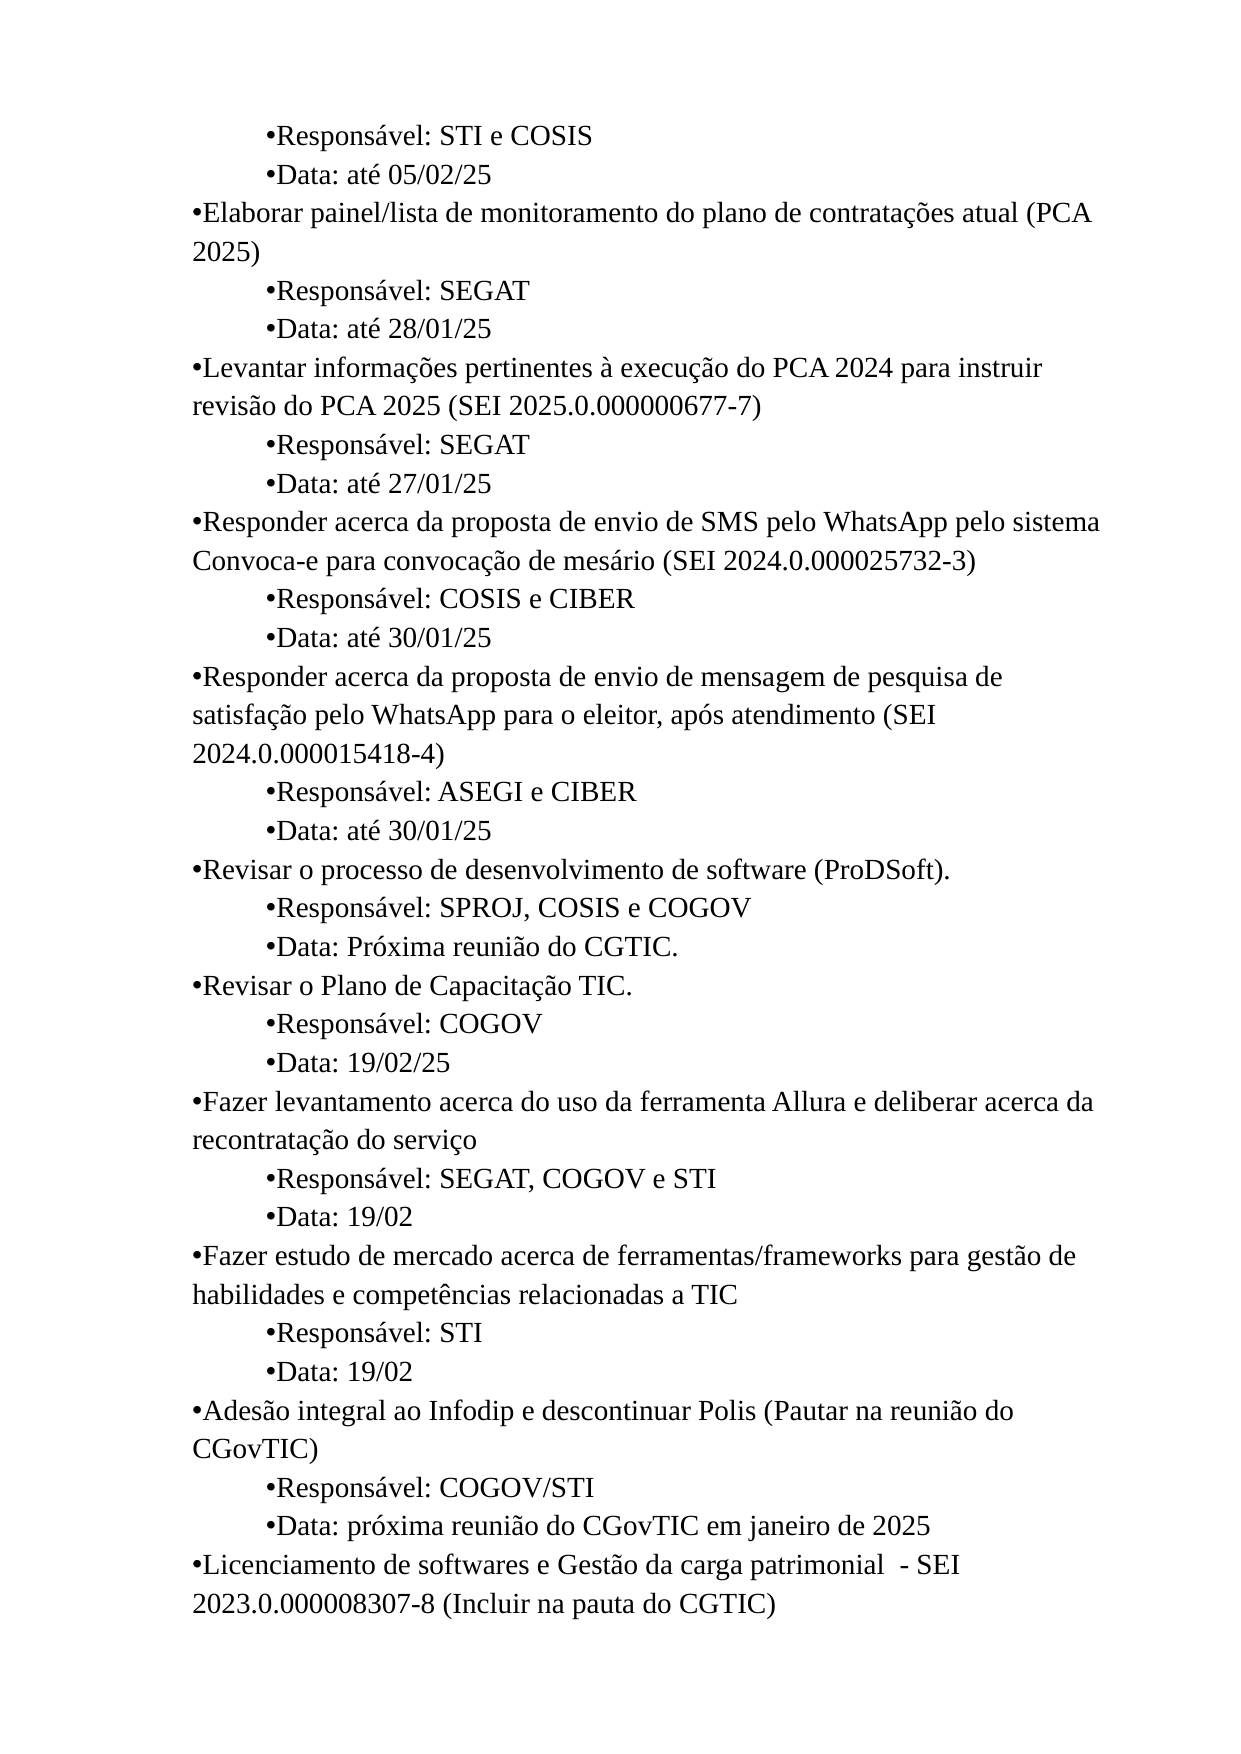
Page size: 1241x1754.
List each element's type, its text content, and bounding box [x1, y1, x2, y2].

list Data: 19/02​​​​​​​ [118, 1199, 1122, 1233]
list Fazer levantamento acerca do uso da ferramenta Allura e deliberar acerca da recontratação do serviço [118, 1084, 1122, 1156]
list Responder acerca da proposta de envio de SMS pelo WhatsApp pelo sistema Convoca-e para convocação de mesário (SEI 2024.0.000025732-3) [118, 504, 1122, 577]
list Data: próxima reunião do CGovTIC em janeiro de 2025 [118, 1508, 1122, 1542]
list Data: até 05/02/25 [118, 157, 1122, 190]
list Adesão integral ao Infodip e descontinuar Polis (Pautar na reunião do CGovTIC) [118, 1393, 1122, 1465]
list Data: 19/02 [118, 1354, 1122, 1388]
list Responder acerca da proposta de envio de mensagem de pesquisa de satisfação pelo WhatsApp para o eleitor, após atendimento (SEI 2024.0.000015418-4) [118, 659, 1122, 769]
list Responsável: COGOV/STI [118, 1470, 1122, 1503]
list Revisar o processo de desenvolvimento de software (ProDSoft). [118, 852, 1122, 886]
list Responsável: SEGAT [118, 427, 1122, 461]
list Data: até 27/01/25 [118, 466, 1122, 499]
list Responsável: SEGAT, COGOV e STI [118, 1161, 1122, 1194]
list Data: até 28/01/25 [118, 311, 1122, 345]
list Data: 19/02/25 [118, 1045, 1122, 1079]
list Responsável: COSIS e CIBER [118, 582, 1122, 615]
list Revisar o Plano de Capacitação TIC. [118, 968, 1122, 1001]
list Levantar informações pertinentes à execução do PCA 2024 para instruir revisão do PCA 2025 (SEI 2025.0.000000677-7) [118, 350, 1122, 422]
list Responsável: SEGAT [118, 273, 1122, 306]
list Responsável: COGOV [118, 1006, 1122, 1040]
list Data: até 30/01/25 [118, 620, 1122, 654]
list Data: até 30/01/25 [118, 813, 1122, 847]
list Responsável: STI e COSIS [118, 118, 1122, 152]
list Licenciamento de softwares e Gestão da carga patrimonial - SEI 2023.0.000008307-8 (Incluir na pauta do CGTIC) [118, 1547, 1122, 1619]
list Responsável: STI [118, 1315, 1122, 1349]
list Elaborar painel/lista de monitoramento do plano de contratações atual (PCA 2025) [118, 195, 1122, 268]
list Fazer estudo de mercado acerca de ferramentas/frameworks para gestão de habilidades e competências relacionadas a TIC [118, 1238, 1122, 1310]
list Data: Próxima reunião do CGTIC. [118, 929, 1122, 963]
list Responsável: ASEGI e CIBER [118, 774, 1122, 808]
list Responsável: SPROJ, COSIS e COGOV [118, 891, 1122, 924]
